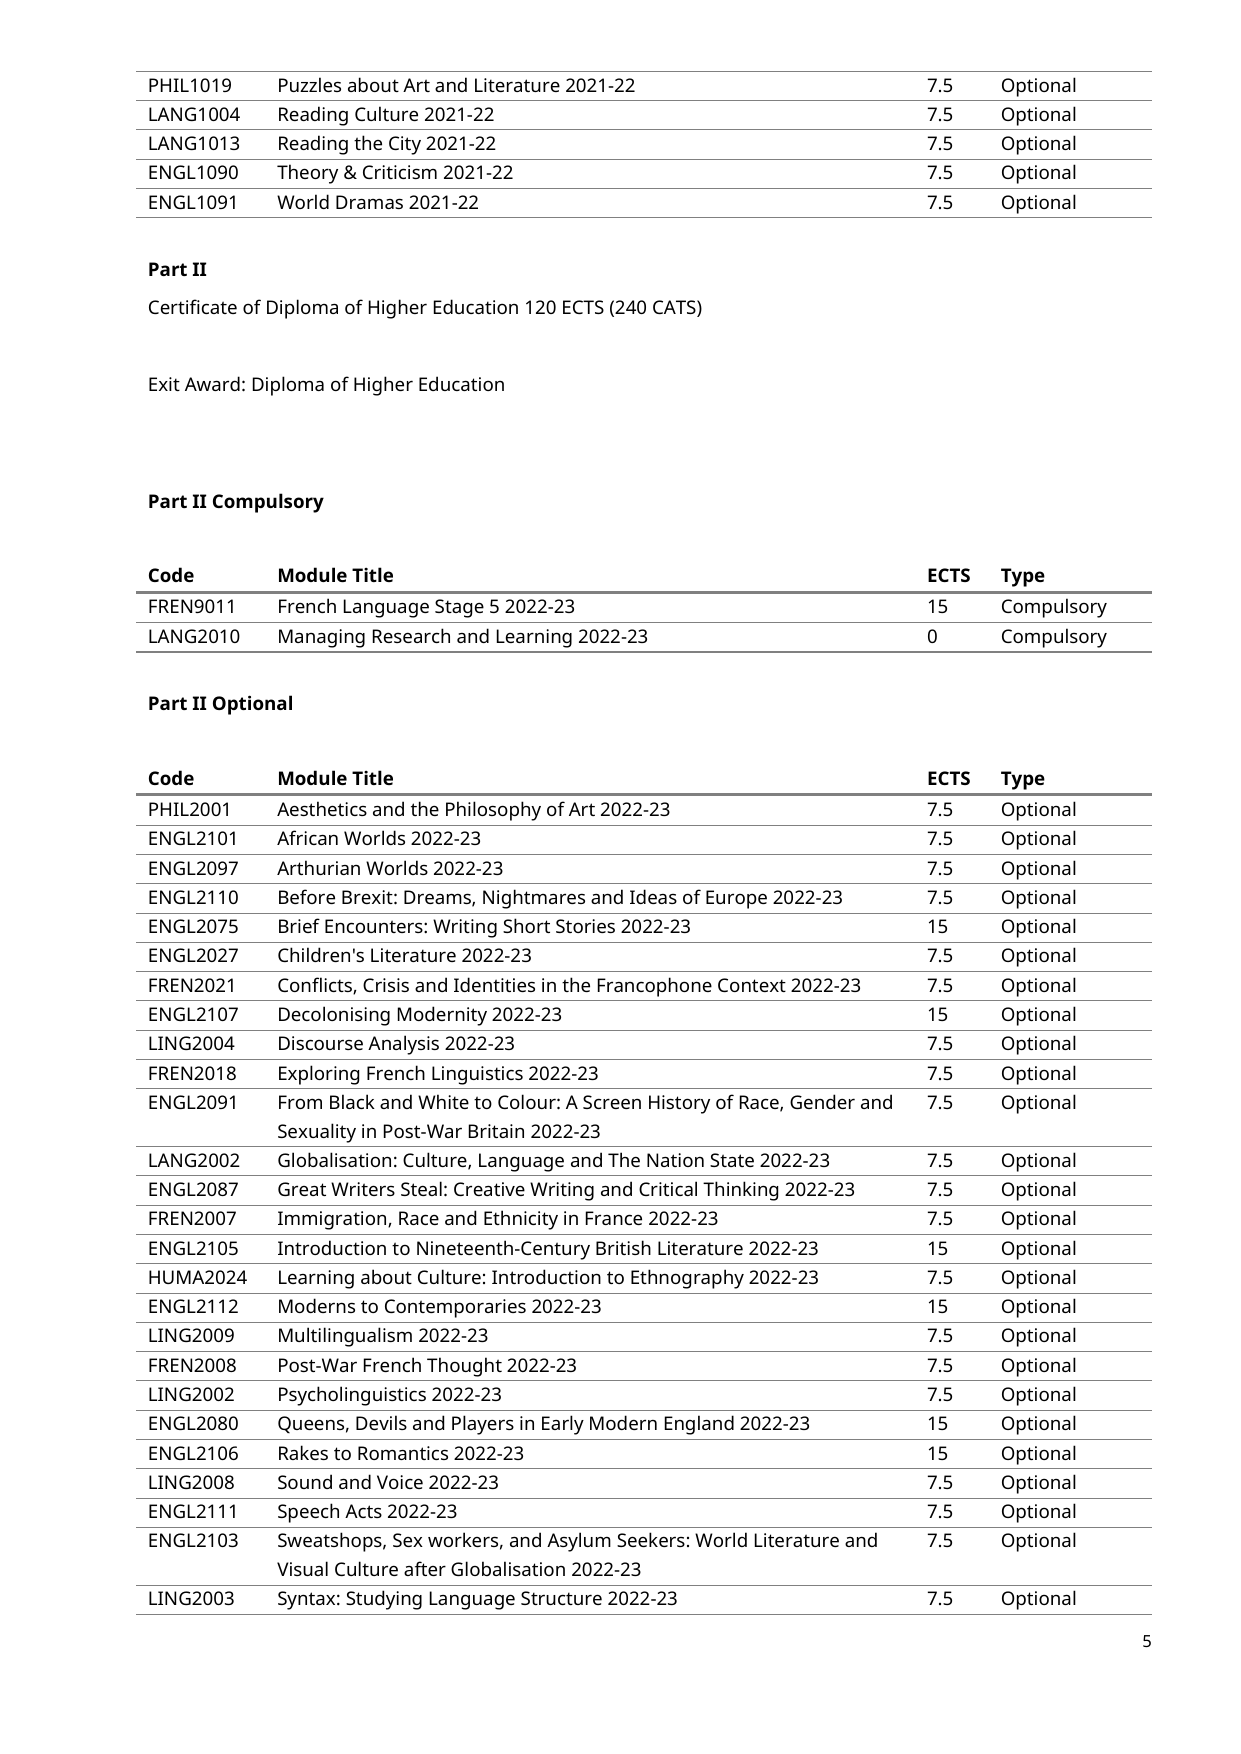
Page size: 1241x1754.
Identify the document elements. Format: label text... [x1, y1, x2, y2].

table_cell Code [136, 765, 266, 793]
table_cell 7.5 [916, 101, 989, 129]
table_cell ENGL2075 [136, 914, 266, 942]
table_cell Optional [989, 972, 1152, 1000]
table_cell Moderns to Contemporaries 2022-23 [266, 1294, 916, 1322]
table_cell Optional [989, 1031, 1152, 1059]
table_cell Multilingualism 2022-23 [266, 1323, 916, 1351]
table_cell 7.5 [916, 1381, 989, 1409]
table_cell French Language Stage 5 2022-23 [266, 594, 916, 622]
table_cell Optional [989, 855, 1152, 883]
table_cell 0 [916, 623, 989, 651]
table_cell LANG2002 [136, 1147, 266, 1175]
table_cell Optional [989, 884, 1152, 912]
table_cell LING2009 [136, 1323, 266, 1351]
table_cell Optional [989, 1176, 1152, 1205]
table_cell 7.5 [916, 160, 989, 188]
table_cell Sound and Voice 2022-23 [266, 1469, 916, 1497]
table_cell 7.5 [916, 796, 989, 825]
table_cell ENGL2106 [136, 1440, 266, 1468]
table_cell African Worlds 2022-23 [266, 826, 916, 854]
table_cell 7.5 [916, 1264, 989, 1292]
table_cell LANG1013 [136, 130, 266, 159]
table_cell 7.5 [916, 72, 989, 100]
table_cell Optional [989, 1147, 1152, 1175]
table_cell LING2002 [136, 1381, 266, 1409]
table_cell 7.5 [916, 1469, 989, 1497]
table_cell ENGL2107 [136, 1001, 266, 1029]
table_cell Introduction to Nineteenth-Century British Literature 2022-23 [266, 1235, 916, 1263]
table_cell Optional [989, 1323, 1152, 1351]
table_cell Optional [989, 130, 1152, 159]
table_cell 7.5 [916, 1528, 989, 1585]
table_cell 7.5 [916, 130, 989, 159]
table_cell 7.5 [916, 1176, 989, 1205]
table_cell Globalisation: Culture, Language and The Nation State 2022-23 [266, 1147, 916, 1175]
table_cell Conflicts, Crisis and Identities in the Francophone Context 2022-23 [266, 972, 916, 1000]
table_cell Psycholinguistics 2022-23 [266, 1381, 916, 1409]
table_cell 7.5 [916, 1089, 989, 1146]
table_cell PHIL1019 [136, 72, 266, 100]
table_cell LANG1004 [136, 101, 266, 129]
table_cell FREN2008 [136, 1352, 266, 1380]
table_cell Optional [989, 1294, 1152, 1322]
table_cell PHIL2001 [136, 796, 266, 825]
table_cell Optional [989, 914, 1152, 942]
table_cell ENGL2112 [136, 1294, 266, 1322]
table_cell 7.5 [916, 1060, 989, 1088]
table_cell Learning about Culture: Introduction to Ethnography 2022-23 [266, 1264, 916, 1292]
table_cell Part II Optional [136, 653, 1152, 765]
table_cell 7.5 [916, 1147, 989, 1175]
table_cell 7.5 [916, 1352, 989, 1380]
table_cell Optional [989, 1206, 1152, 1234]
table_cell Compulsory [989, 623, 1152, 651]
table_cell Great Writers Steal: Creative Writing and Critical Thinking 2022-23 [266, 1176, 916, 1205]
table_cell 15 [916, 1001, 989, 1029]
table_cell Optional [989, 189, 1152, 217]
table_cell Rakes to Romantics 2022-23 [266, 1440, 916, 1468]
table_cell 7.5 [916, 1031, 989, 1059]
table_cell Post-War French Thought 2022-23 [266, 1352, 916, 1380]
table_cell 15 [916, 1411, 989, 1439]
table_cell FREN2021 [136, 972, 266, 1000]
table_cell Reading the City 2021-22 [266, 130, 916, 159]
table_cell Children's Literature 2022-23 [266, 943, 916, 971]
table_cell Optional [989, 1060, 1152, 1088]
table_cell Optional [989, 1235, 1152, 1263]
table_cell Immigration, Race and Ethnicity in France 2022-23 [266, 1206, 916, 1234]
table_cell Optional [989, 1001, 1152, 1029]
table_cell Optional [989, 1586, 1152, 1614]
table_cell ENGL2027 [136, 943, 266, 971]
table_cell Optional [989, 1381, 1152, 1409]
table_cell LING2008 [136, 1469, 266, 1497]
table_cell ECTS [916, 563, 989, 591]
table_cell Optional [989, 1264, 1152, 1292]
table_cell Optional [989, 101, 1152, 129]
table_cell 7.5 [916, 1499, 989, 1527]
table_cell ENGL2103 [136, 1528, 266, 1585]
table_cell 7.5 [916, 189, 989, 217]
table_cell 7.5 [916, 855, 989, 883]
table_cell Optional [989, 1089, 1152, 1146]
table_cell ENGL2097 [136, 855, 266, 883]
table_cell Optional [989, 1528, 1152, 1585]
table_cell Code [136, 563, 266, 591]
table_cell Discourse Analysis 2022-23 [266, 1031, 916, 1059]
table_cell Optional [989, 1469, 1152, 1497]
table_cell World Dramas 2021-22 [266, 189, 916, 217]
table_cell Syntax: Studying Language Structure 2022-23 [266, 1586, 916, 1614]
table_cell Before Brexit: Dreams, Nightmares and Ideas of Europe 2022-23 [266, 884, 916, 912]
table_cell Optional [989, 160, 1152, 188]
table_cell Type [989, 765, 1152, 793]
table_cell Optional [989, 1499, 1152, 1527]
table_cell ENGL2101 [136, 826, 266, 854]
table_cell Arthurian Worlds 2022-23 [266, 855, 916, 883]
table_cell Aesthetics and the Philosophy of Art 2022-23 [266, 796, 916, 825]
table_cell Optional [989, 1411, 1152, 1439]
table_cell ENGL2111 [136, 1499, 266, 1527]
table_cell Queens, Devils and Players in Early Modern England 2022-23 [266, 1411, 916, 1439]
table_cell Part II Certificate of Diploma of Higher Education 120 ECTS (240 CATS) Exit Award: Diploma of Higher Education [136, 218, 1152, 450]
table_cell Speech Acts 2022-23 [266, 1499, 916, 1527]
table_cell 15 [916, 1294, 989, 1322]
table_cell FREN2007 [136, 1206, 266, 1234]
table_cell 15 [916, 1440, 989, 1468]
table_cell Puzzles about Art and Literature 2021-22 [266, 72, 916, 100]
table_cell 15 [916, 914, 989, 942]
table_cell ENGL2110 [136, 884, 266, 912]
table_cell Part II Compulsory [136, 450, 1152, 562]
table_cell ENGL1090 [136, 160, 266, 188]
table_cell Optional [989, 1440, 1152, 1468]
table_cell Optional [989, 1352, 1152, 1380]
table_cell LANG2010 [136, 623, 266, 651]
table_cell FREN9011 [136, 594, 266, 622]
table_cell From Black and White to Colour: A Screen History of Race, Gender and Sexuality in Post-War Britain 2022-23 [266, 1089, 916, 1146]
table_cell Brief Encounters: Writing Short Stories 2022-23 [266, 914, 916, 942]
table_cell Decolonising Modernity 2022-23 [266, 1001, 916, 1029]
table_cell FREN2018 [136, 1060, 266, 1088]
table_cell 7.5 [916, 826, 989, 854]
table_cell Reading Culture 2021-22 [266, 101, 916, 129]
table_cell HUMA2024 [136, 1264, 266, 1292]
table_cell 7.5 [916, 1323, 989, 1351]
table_cell 7.5 [916, 1586, 989, 1614]
table_cell 7.5 [916, 1206, 989, 1234]
table_cell ENGL2087 [136, 1176, 266, 1205]
table_cell 15 [916, 594, 989, 622]
table_cell Exploring French Linguistics 2022-23 [266, 1060, 916, 1088]
table_cell Module Title [266, 563, 916, 591]
table_cell Compulsory [989, 594, 1152, 622]
table_cell Sweatshops, Sex workers, and Asylum Seekers: World Literature and Visual Culture after Globalisation 2022-23 [266, 1528, 916, 1585]
table_cell 7.5 [916, 884, 989, 912]
table_cell ENGL2091 [136, 1089, 266, 1146]
table_cell Optional [989, 72, 1152, 100]
table_cell 7.5 [916, 972, 989, 1000]
table_cell Module Title [266, 765, 916, 793]
table_cell Optional [989, 943, 1152, 971]
table_cell 15 [916, 1235, 989, 1263]
table_cell Theory & Criticism 2021-22 [266, 160, 916, 188]
table_cell ENGL2080 [136, 1411, 266, 1439]
table_cell LING2004 [136, 1031, 266, 1059]
table_cell Optional [989, 826, 1152, 854]
table_cell 7.5 [916, 943, 989, 971]
table_cell ECTS [916, 765, 989, 793]
table_cell Type [989, 563, 1152, 591]
table_cell Managing Research and Learning 2022-23 [266, 623, 916, 651]
table_cell ENGL1091 [136, 189, 266, 217]
table_cell LING2003 [136, 1586, 266, 1614]
table_cell Optional [989, 796, 1152, 825]
table_cell ENGL2105 [136, 1235, 266, 1263]
